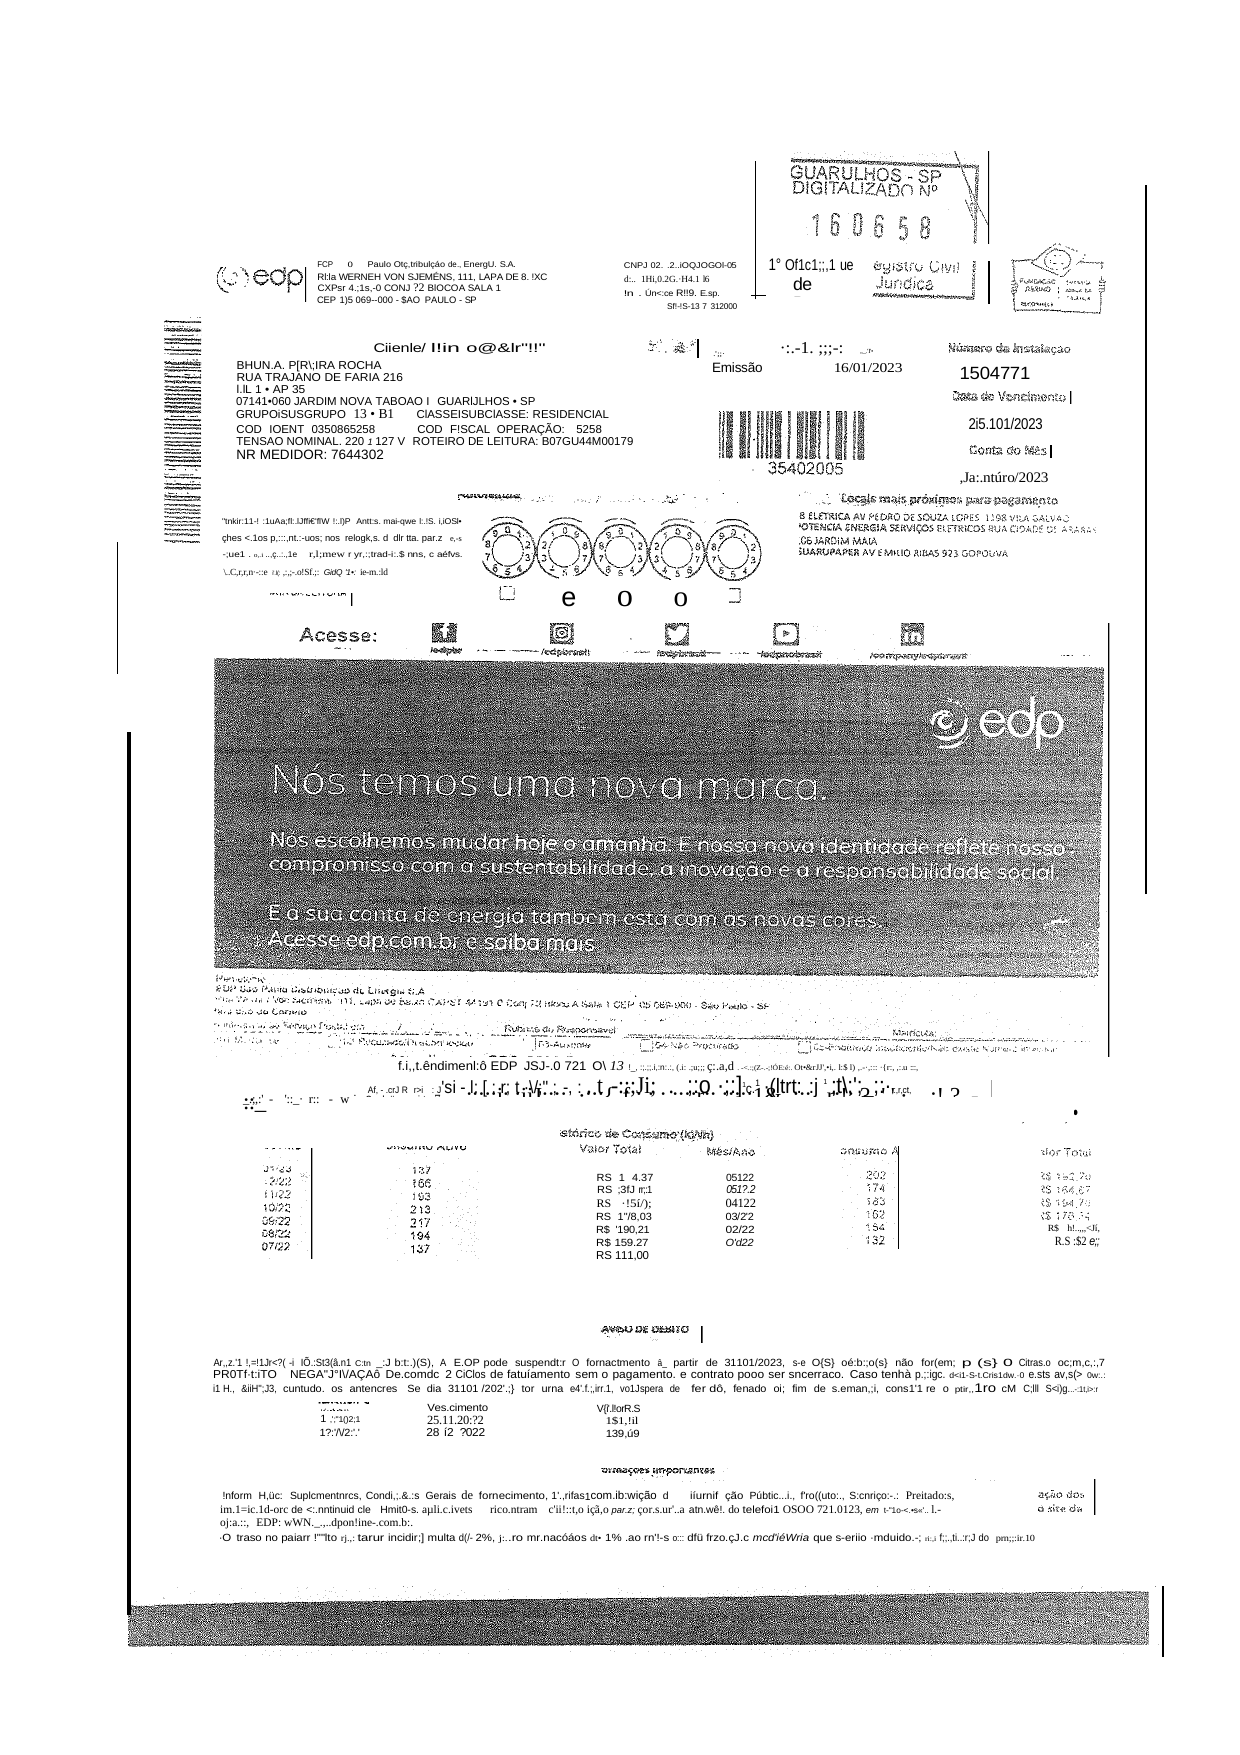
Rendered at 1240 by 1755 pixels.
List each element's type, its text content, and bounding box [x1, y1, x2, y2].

text O'd22 [725, 1237, 757, 1249]
text !n . Ún<:ce R!!9. E.sp. [623, 287, 744, 298]
text . ::;'.!1co·,:• [1003, 1098, 1081, 1125]
text ,Ja:.ntúro/2023 [959, 469, 1055, 486]
text RS ·!5í/); RS 1"/8,03 R$ '190,21 [596, 1196, 652, 1235]
text \..C,r,r,n·-::e i'.l(: ,:,;-.o!Sf.;: GidQ '1•: ie-m.:ld [223, 566, 469, 577]
text 2i5.101/2023 [968, 415, 1045, 433]
text 03/2'2 [725, 1211, 757, 1223]
text RS 1 4.37 RS ;3fJ rr;:1 [596, 1172, 653, 1196]
text CNPJ 02. .2..iOQJOGOl-05 [624, 261, 744, 271]
text 139,ú9 [606, 1427, 643, 1439]
text d:.. 1Hi,0.2G.·H4.1 l6 [624, 274, 744, 284]
text ·O traso no paiarr !""lto rj.,: tarur incidir;] multa d(/- 2%, j:..ro mr.nacóáos dt• 1% .ao rn'!-s o::: dfü frzo.çJ.c mcd'iéWria que s-eriio ·mduido.-; ri:,i f;;.,ti..:r;J do prn;;:ir.10 [218, 1531, 1038, 1543]
text Ves.cimento [427, 1402, 492, 1413]
text 1504771 [959, 363, 1034, 383]
text Sf!-!S-13 7 312000 [667, 301, 744, 311]
text 28 í2 ?022 [426, 1427, 492, 1439]
text 02/22 [725, 1224, 757, 1236]
text 1?:'/\/2:'.' [319, 1427, 365, 1439]
text "tnkir:11-! :1uAa;fl:.lJffi€'flW !:.l)P Antt:s. mai-qwe l:.!S. i,iOSl• [222, 516, 469, 526]
text BHUN.A. P[R\;IRA ROCHA RUA TRAJANO DE FARIA 216 l.lL 1 • AP 35 [236, 359, 406, 395]
text 07141•060 JARDIM NOVA TABOAO I GUARlJLHOS • SP GRUPOiSUSGRUPO 13 • B1 ClASSEISUBClASSE: RESIDENCIAL [236, 395, 626, 422]
text V{i'.l!orR.S [597, 1403, 643, 1415]
text 1 [288, 1111, 352, 1115]
text Af, - .crJ R r>i : J'si - l: [ : r; t ·\/;" ; -, : . t -::;Ji; . ;:o ·;:]1c.1 ·(ltrt: :j 1 ;t\;';_;:·,:,r,ct, [288, 1073, 991, 1099]
text Ar,,z.'1 !,=!1Jr<?( -i IÕ.:St3(â.n1 C:tn _:J b:t:.)(S), A E.OP pode suspendt:r O fornactmento â_ partir de 31101/2023, s-e O{S} oé:b:;o(s} não for(em; p (s} 0 Citras.o oc;m,c,:,7 PR0Tf·t:iTO NEGA"J°I\/AÇAô De.comdc 2 CiClos de fatuíamento sem o pagamento. e contrato pooo ser sncerraco. Caso tenhà p.;:igc. d<i1-S-t.Cris1dw.·0 e.sts av,s(> 0w:.: i1 H., &iiH'';J3, cuntudo. os antencres Se dia 31101 /202'.;} tor urna e4'.f.;,irr.1, vo1Jspera de fer dô, fenado oi; fim de s.eman,;i, cons1'1 re o ptir,,1ro cM C;lll S<i)g...-:1t,i>:r [213, 1357, 1105, 1395]
text Ciienle/ l!in o@&lr"!!" [373, 341, 648, 356]
text R.S :$2 e;; [1054, 1234, 1103, 1248]
text o [673, 579, 689, 612]
text !nform H,üc: Suplcmentnrcs, Condi,;.&.:s Gerais de fornecimento, 1'.,rifas1com.ib:wição d iíurnif ção Púbtic...i., f'ro((uto:., S:cnriço:-.: Preitado:s, im.1=ic.1d-orc de <:.nntinuid cle Hmit0-s. aµli.c.ivets rico.ntram c'ii!::t,o içã,o par.z; çor.s.ur'..a atn.wê!. do telefoi1 OSOO 721.0123, em t-"1o-<.•s«'.. l.-oj:a.::, EDP: wWN._.,..dpon!ine-.com.b:. [220, 1488, 970, 1529]
text R$ h!..,,,<Jí, [1048, 1223, 1103, 1233]
text 051?.2 [726, 1184, 757, 1196]
text COD IOENT 0350865258 COD F!SCAL OPERAÇÃO: 5258 TENSAO NOMINAL. 220 1 127 V ROTEIRO DE LEITURA: B07GU44M00179 NR MEDIDOR: 7644302 [236, 423, 646, 463]
text e o [561, 577, 633, 614]
text 1 ,';"1()2;1 [320, 1413, 365, 1425]
text Emissão [712, 359, 766, 375]
text f.i,,t.êndimenl:ô EDP JSJ-.0 721 O\ 13 !_, :;.;;.i,:n:.:, (.i: .;u;;; ç:.a,d . -<.:;(Z-.-;!ÓE:é:. Ot•&rJJ',•i,. l:$ l) ,.-·,::: ·{r:, ,:.u :::, [398, 1059, 991, 1073]
text 1$1,!il [605, 1415, 643, 1427]
text -;ue1 . o,.i ..,ç..:.,1e r,l;mew r yr,:;trad-i:.$ nns, c aéfvs. [222, 549, 469, 560]
text 04122 [725, 1196, 757, 1210]
text RS 111,00 [596, 1248, 655, 1261]
text 1° Of1c1;;,1 ue [768, 256, 873, 274]
text çhes <.1os p,:::,nt.:-uos; nos relogk,s. d dlr tta. par.z e,-s­ [222, 532, 469, 543]
text 05122 [726, 1172, 757, 1184]
text .';;· [713, 349, 766, 358]
text de Pessoa [793, 274, 873, 296]
text 25.11.20:?2 [427, 1413, 492, 1427]
text R$ 159.27 [596, 1236, 655, 1248]
text Rl:la WERNEH VON SJEMÉNS, 111, LAPA DE 8. !XC CXPsr 4.;1s,-0 CONJ ?2 BlOCOA SALA 1 [317, 272, 552, 294]
text CEP 1)5 069--000 - $AO PAULO - SP [317, 294, 552, 305]
text 16/01/2023 [833, 359, 906, 375]
text ·:.-1. ;;;-: ,,_.'I'• [779, 338, 906, 357]
text FCP o Paulo Otç,tribulçáo de., EnergU. S.A. [317, 257, 552, 270]
